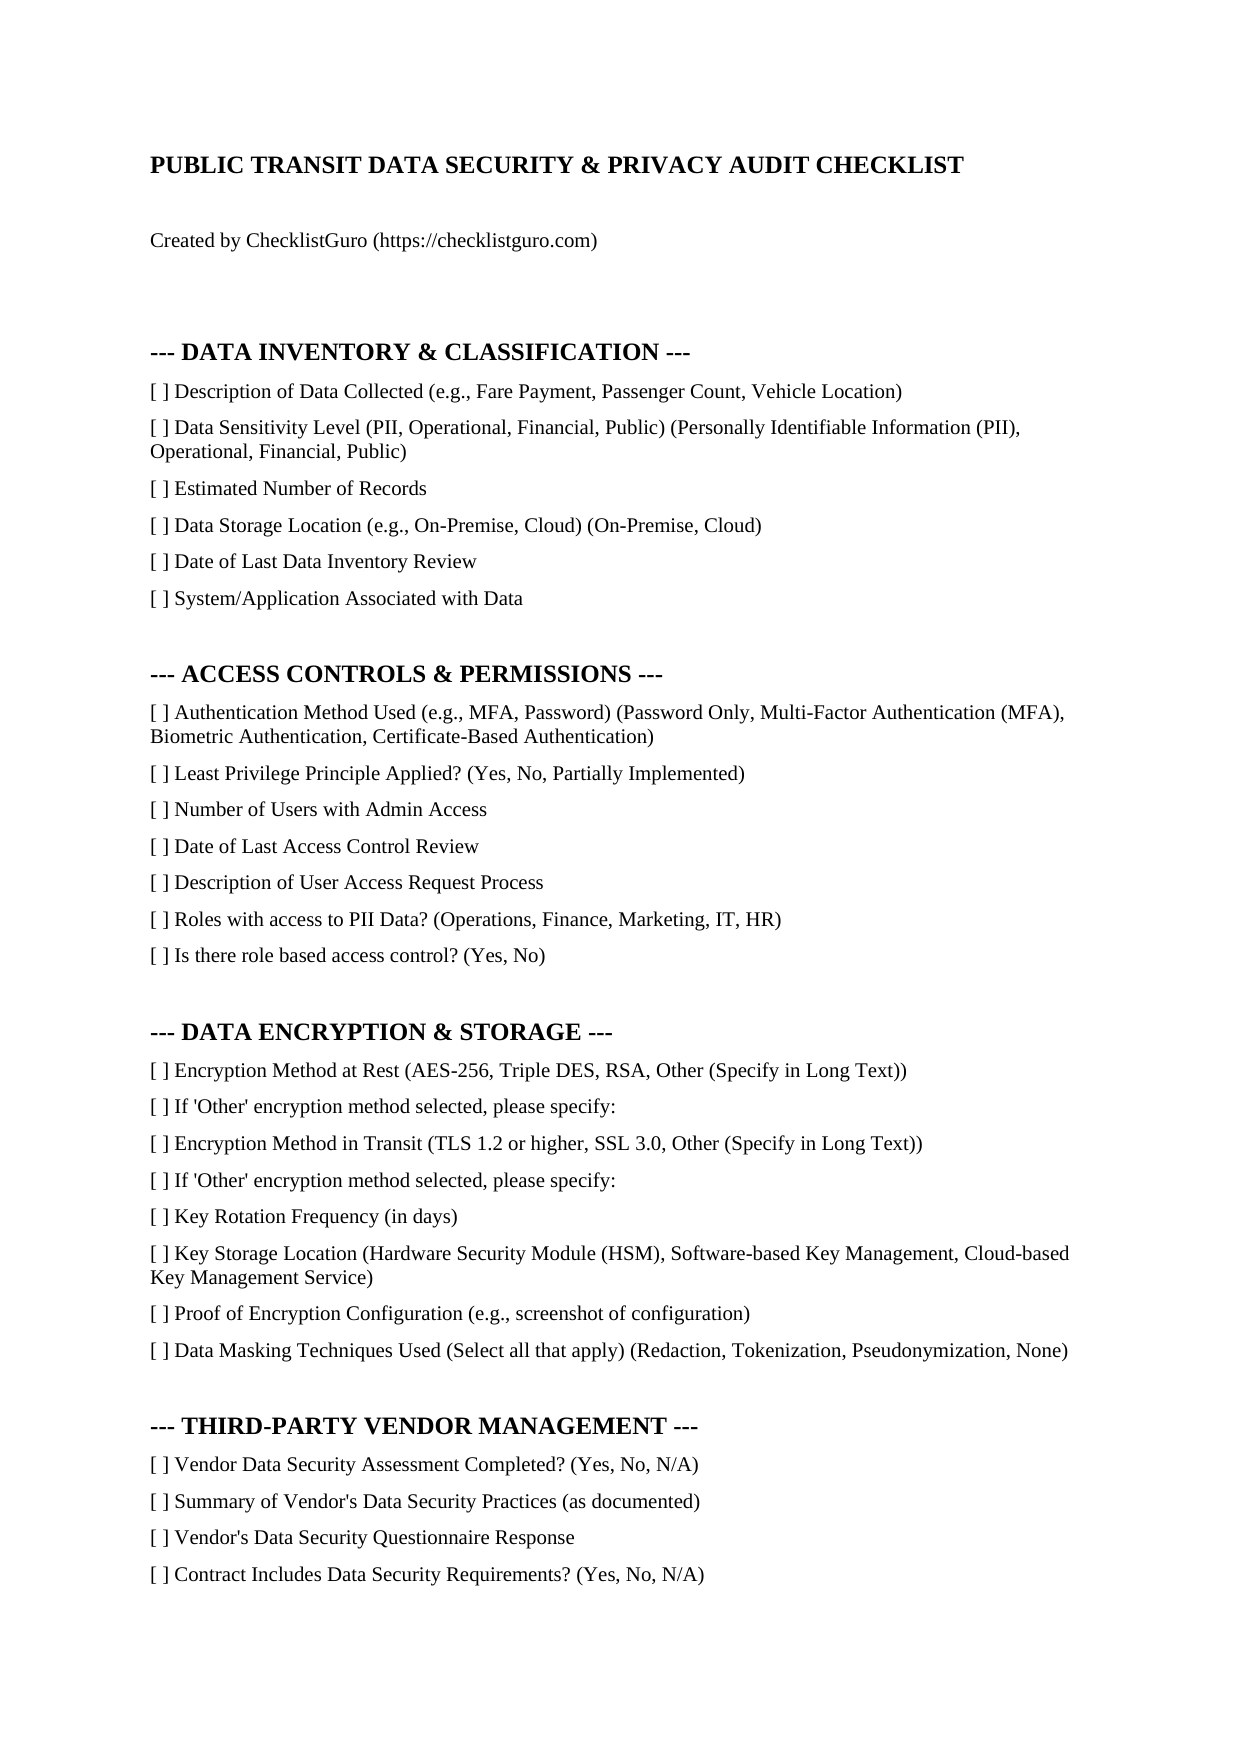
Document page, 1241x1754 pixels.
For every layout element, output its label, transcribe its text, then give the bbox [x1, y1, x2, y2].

text [ ] Roles with access to PII Data? (Operations, Finance, Marketing, IT, HR) [150, 907, 1090, 931]
text [ ] Encryption Method in Transit (TLS 1.2 or higher, SSL 3.0, Other (Specify in Long Text)) [150, 1131, 1090, 1155]
text [ ] Description of Data Collected (e.g., Fare Payment, Passenger Count, Vehicle Location) [150, 379, 1090, 403]
text [ ] Data Sensitivity Level (PII, Operational, Financial, Public) (Personally Identifiable Information (PII), Operational, Financial, Public) [150, 415, 1090, 463]
text [ ] Date of Last Access Control Review [150, 834, 1090, 858]
text [ ] Data Masking Techniques Used (Select all that apply) (Redaction, Tokenization, Pseudonymization, None) [150, 1338, 1090, 1362]
text [ ] Description of User Access Request Process [150, 870, 1090, 894]
text [ ] If 'Other' encryption method selected, please specify: [150, 1094, 1090, 1118]
text [ ] Least Privilege Principle Applied? (Yes, No, Partially Implemented) [150, 761, 1090, 785]
text [ ] Is there role based access control? (Yes, No) [150, 943, 1090, 967]
text PUBLIC TRANSIT DATA SECURITY & PRIVACY AUDIT CHECKLIST [150, 150, 1090, 179]
text [ ] Authentication Method Used (e.g., MFA, Password) (Password Only, Multi-Factor Authentication (MFA), Biometric Authentication, Certificate-Based Authentication) [150, 700, 1090, 748]
text [ ] Number of Users with Admin Access [150, 797, 1090, 821]
text [ ] Data Storage Location (e.g., On-Premise, Cloud) (On-Premise, Cloud) [150, 512, 1090, 537]
text [ ] Summary of Vendor's Data Security Practices (as documented) [150, 1489, 1090, 1513]
text [ ] If 'Other' encryption method selected, please specify: [150, 1167, 1090, 1192]
text [ ] Contract Includes Data Security Requirements? (Yes, No, N/A) [150, 1562, 1090, 1586]
text --- DATA ENCRYPTION & STORAGE --- [150, 1017, 1090, 1045]
text --- ACCESS CONTROLS & PERMISSIONS --- [150, 659, 1090, 687]
text [ ] Vendor Data Security Assessment Completed? (Yes, No, N/A) [150, 1452, 1090, 1476]
text [ ] Vendor's Data Security Questionnaire Response [150, 1525, 1090, 1549]
text [ ] System/Application Associated with Data [150, 586, 1090, 610]
text [ ] Estimated Number of Records [150, 476, 1090, 500]
text --- THIRD-PARTY VENDOR MANAGEMENT --- [150, 1411, 1090, 1440]
text [ ] Key Rotation Frequency (in days) [150, 1204, 1090, 1228]
text --- DATA INVENTORY & CLASSIFICATION --- [150, 337, 1090, 366]
text Created by ChecklistGuro (https://checklistguro.com) [150, 228, 1090, 252]
text [ ] Date of Last Data Inventory Review [150, 549, 1090, 573]
text [ ] Encryption Method at Rest (AES-256, Triple DES, RSA, Other (Specify in Long Text)) [150, 1058, 1090, 1082]
text [ ] Proof of Encryption Configuration (e.g., screenshot of configuration) [150, 1301, 1090, 1325]
text [ ] Key Storage Location (Hardware Security Module (HSM), Software-based Key Management, Cloud-based Key Management Service) [150, 1241, 1090, 1289]
